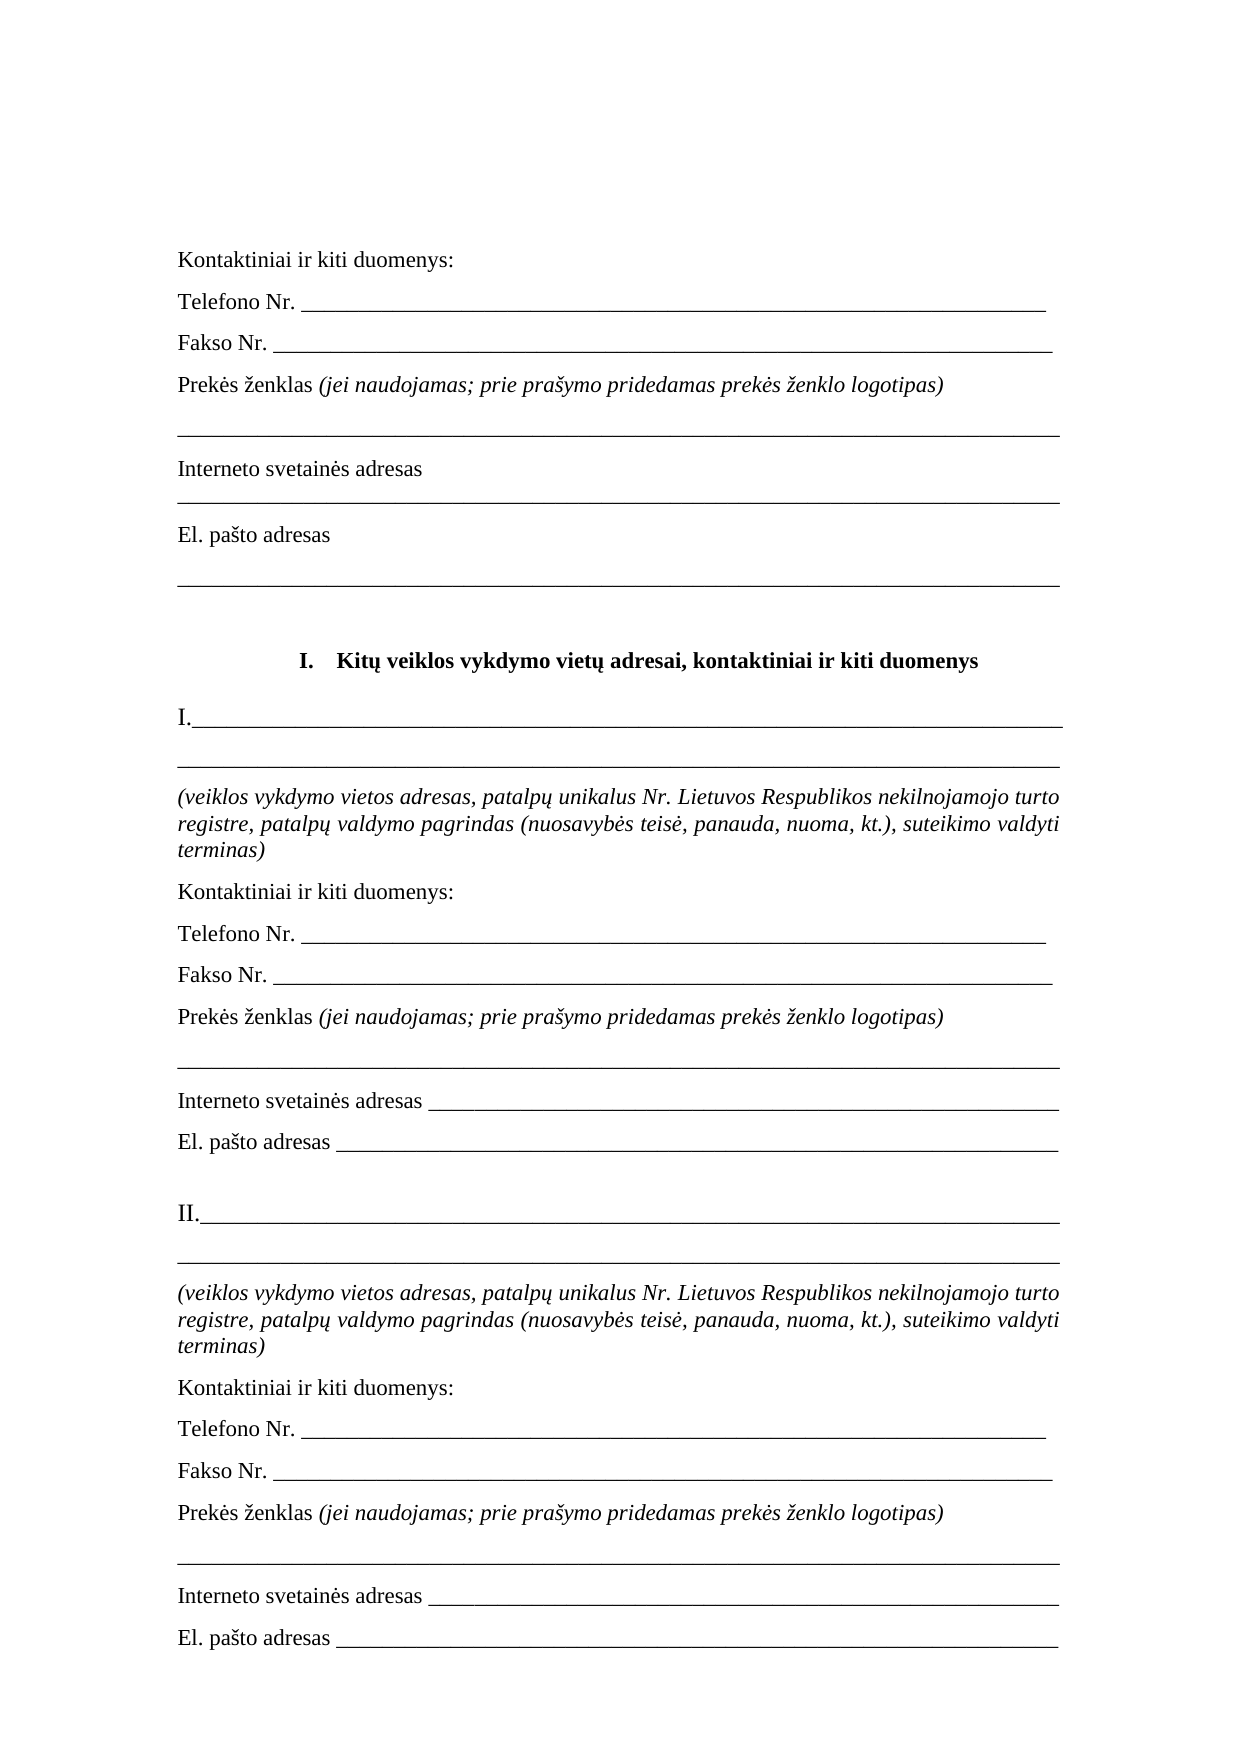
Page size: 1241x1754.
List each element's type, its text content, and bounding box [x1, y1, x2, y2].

text Prekės ženklas (jei naudojamas; prie prašymo pridedamas prekės ženklo logotipas) [177, 1004, 1063, 1029]
text (veiklos vykdymo vietos adresas, patalpų unikalus Nr. Lietuvos Respublikos nekilnojamojo turto registre, patalpų valdymo pagrindas (nuosavybės teisė, panauda, nuoma, kt.), suteikimo valdyti terminas) [177, 783, 1063, 862]
text El. pašto adresas [177, 523, 1063, 548]
text _____________________________________________________________________________ [177, 414, 1063, 439]
text El. pašto adresas _______________________________________________________________ [177, 1626, 1063, 1651]
text _____________________________________________________________________________ [177, 1046, 1063, 1071]
text Telefono Nr. _________________________________________________________________ [177, 289, 1063, 314]
text Telefono Nr. _________________________________________________________________ [177, 1417, 1063, 1442]
text Prekės ženklas (jei naudojamas; prie prašymo pridedamas prekės ženklo logotipas) [177, 1500, 1063, 1525]
text Telefono Nr. _________________________________________________________________ [177, 921, 1063, 946]
text Fakso Nr. ____________________________________________________________________ [177, 1459, 1063, 1484]
text Kontaktiniai ir kiti duomenys: [177, 247, 1063, 272]
text _____________________________________________________________________________ [177, 565, 1063, 590]
text El. pašto adresas _______________________________________________________________ [177, 1130, 1063, 1155]
text Kontaktiniai ir kiti duomenys: [177, 879, 1063, 904]
text I._________________________________________________________________________________________________________________________________________________________ [177, 702, 1063, 770]
text I. Kitų veiklos vykdymo vietų adresai, kontaktiniai ir kiti duomenys [215, 648, 1063, 673]
text Interneto svetainės adresas _______________________________________________________ [177, 1088, 1063, 1113]
text Interneto svetainės adresas _______________________________________________________ [177, 1584, 1063, 1609]
text Kontaktiniai ir kiti duomenys: [177, 1375, 1063, 1400]
text _____________________________________________________________________________ [177, 1542, 1063, 1567]
text Fakso Nr. ____________________________________________________________________ [177, 331, 1063, 356]
text II.________________________________________________________________________________________________________________________________________________________ [177, 1198, 1063, 1266]
text Interneto svetainės adresas _____________________________________________________________________________ [177, 456, 1063, 506]
text (veiklos vykdymo vietos adresas, patalpų unikalus Nr. Lietuvos Respublikos nekilnojamojo turto registre, patalpų valdymo pagrindas (nuosavybės teisė, panauda, nuoma, kt.), suteikimo valdyti terminas) [177, 1279, 1063, 1358]
text Prekės ženklas (jei naudojamas; prie prašymo pridedamas prekės ženklo logotipas) [177, 373, 1063, 398]
text Fakso Nr. ____________________________________________________________________ [177, 963, 1063, 988]
